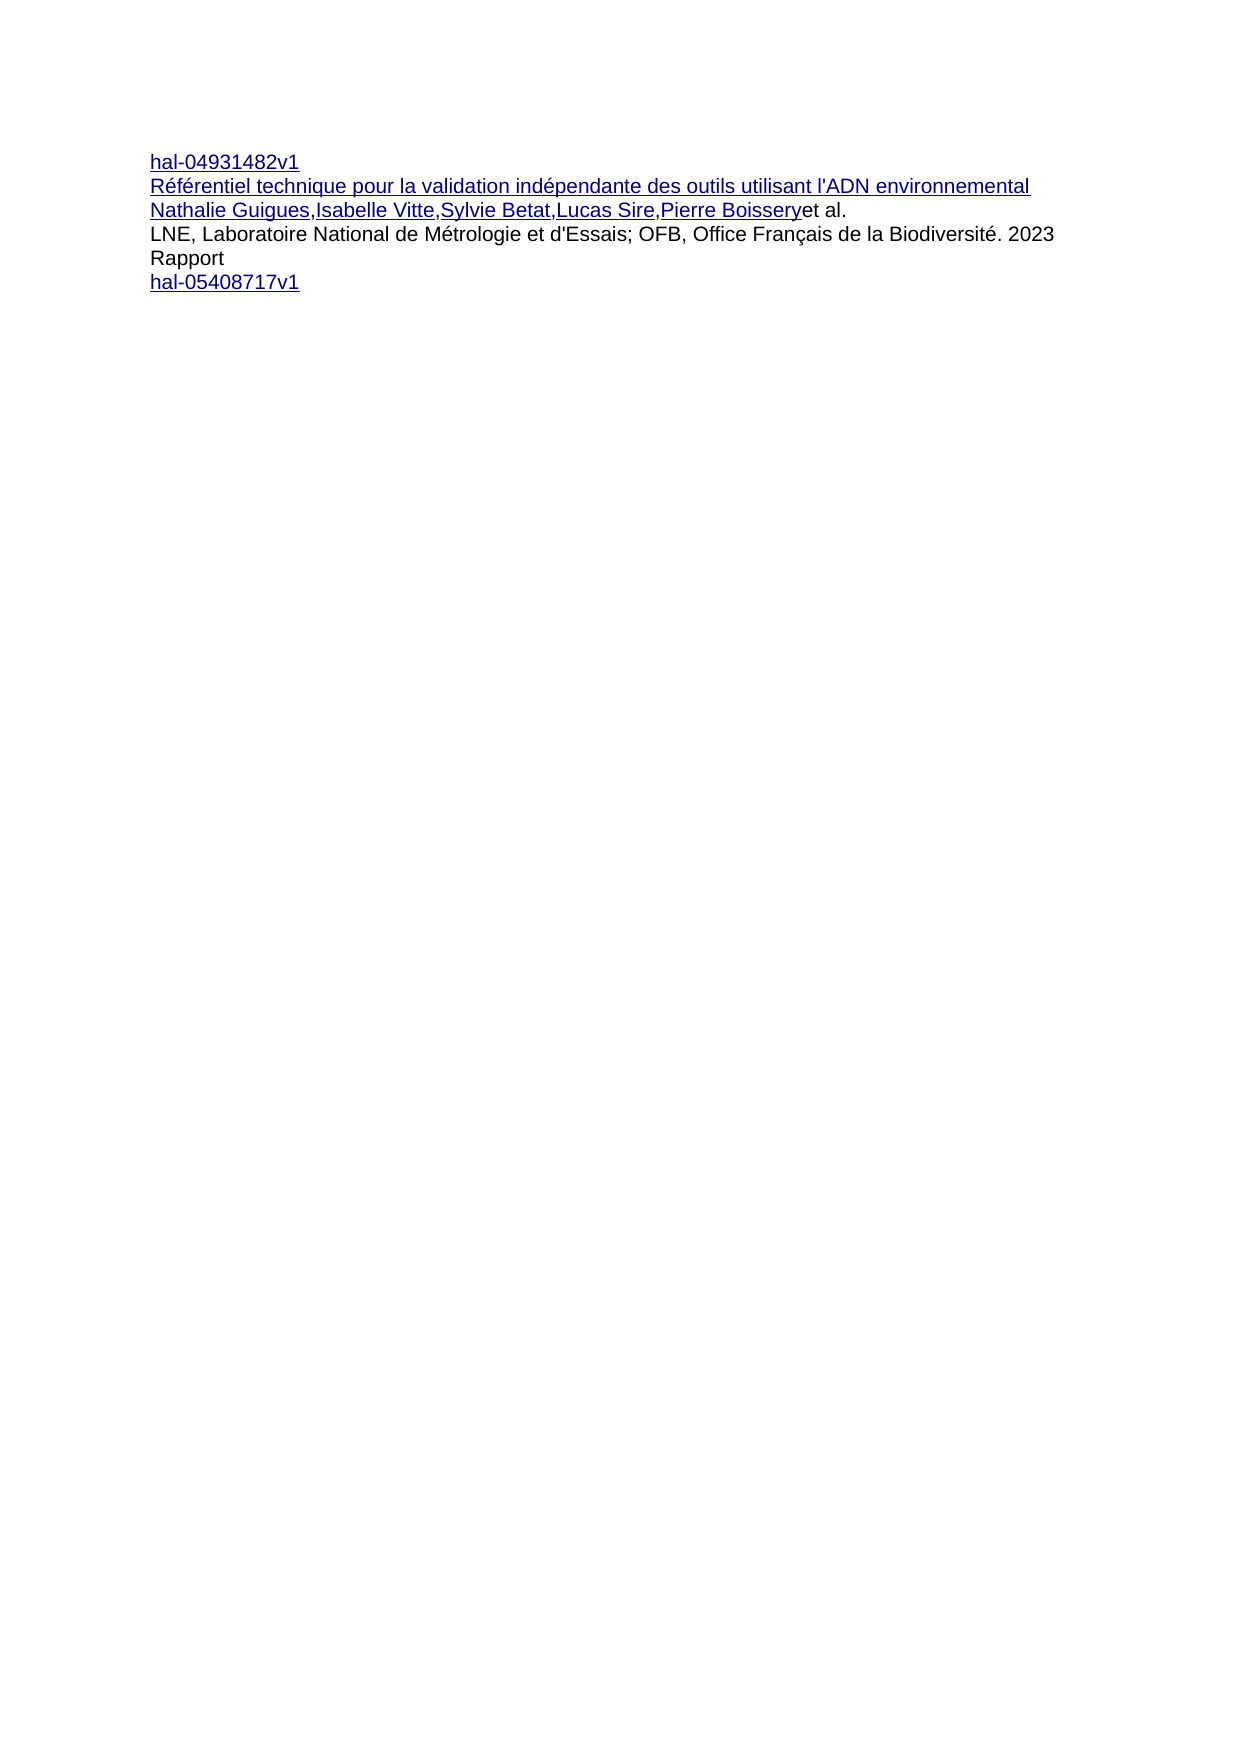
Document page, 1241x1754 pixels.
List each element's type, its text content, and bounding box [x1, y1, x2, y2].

table_header hal-04931482v1 [150, 150, 1090, 174]
table_cell Référentiel technique pour la validation indépendante des outils utilisant l'ADN environnemental Nathalie Guigues,Isabelle Vitte,Sylvie Betat,Lucas Sire,Pierre Boisseryet al. LNE, Laboratoire National de Métrologie et d'Essais; OFB, Office Français de la Biodiversité. 2023 Rapport hal-05408717v1 [150, 174, 1090, 294]
